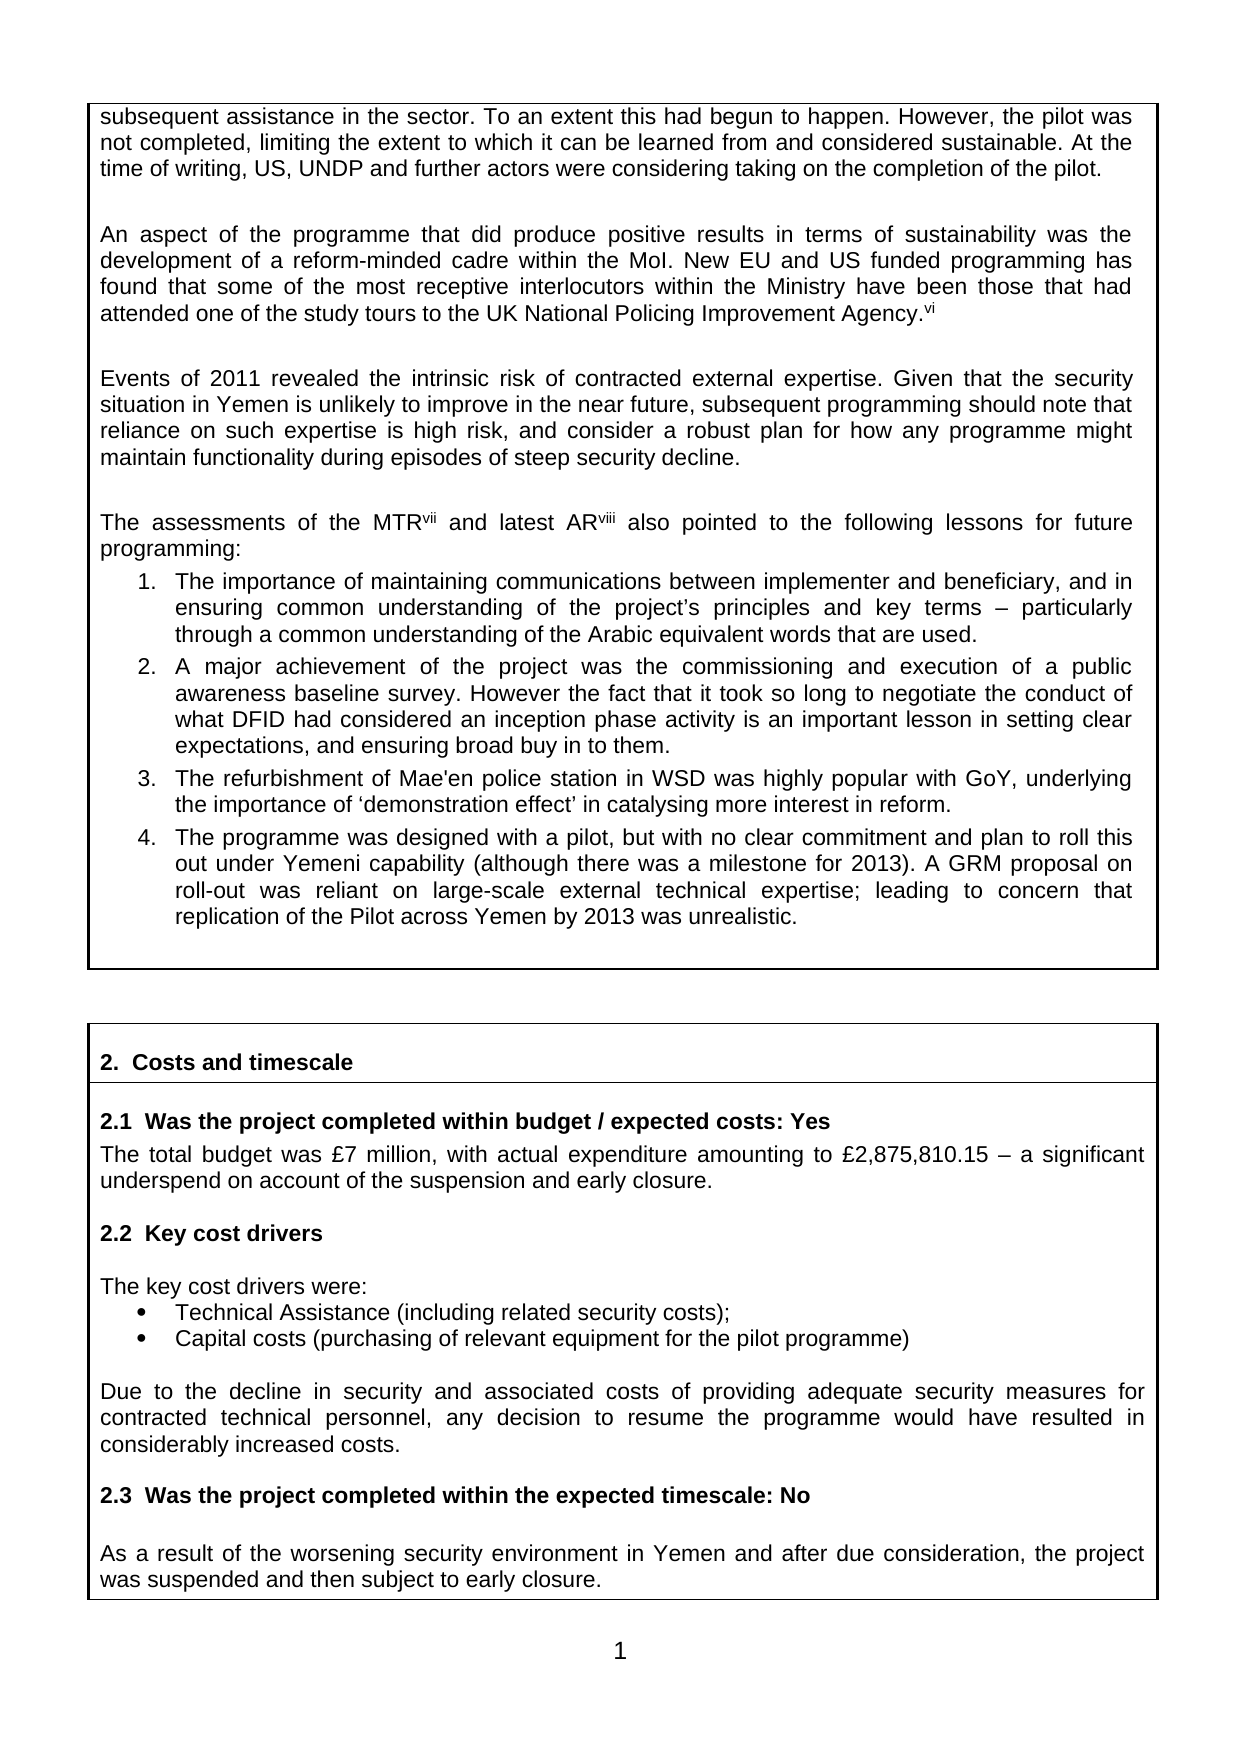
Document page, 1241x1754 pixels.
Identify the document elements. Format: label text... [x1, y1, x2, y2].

table_cell subsequent assistance in the sector. To an extent this had begun to happen. However, the pilot was not completed, limiting the extent to which it can be learned from and considered sustainable. At the time of writing, US, UNDP and further actors were considering taking on the completion of the pilot. An aspect of the programme that did produce positive results in terms of sustainability was the development of a reform-minded cadre within the MoI. New EU and US funded programming has found that some of the most receptive interlocutors within the Ministry have been those that had attended one of the study tours to the UK National Policing Improvement Agency. Events of 2011 revealed the intrinsic risk of contracted external expertise. Given that the security situation in Yemen is unlikely to improve in the near future, subsequent programming should note that reliance on such expertise is high risk, and consider a robust plan for how any programme might maintain functionality during episodes of steep security decline. The assessments of the MTR and latest AR also pointed to the following lessons for future programming: The importance of maintaining communications between implementer and beneficiary, and in ensuring common understanding of the project’s principles and key terms – particularly through a common understanding of the Arabic equivalent words that are used. A major achievement of the project was the commissioning and execution of a public awareness baseline survey. However the fact that it took so long to negotiate the conduct of what DFID had considered an inception phase activity is an important lesson in setting clear expectations, and ensuring broad buy in to them. The refurbishment of Mae'en police station in WSD was highly popular with GoY, underlying the importance of ‘demonstration effect’ in catalysing more interest in reform. The programme was designed with a pilot, but with no clear commitment and plan to roll this out under Yemeni capability (although there was a milestone for 2013). A GRM proposal on roll-out was reliant on large-scale external technical expertise; leading to concern that replication of the Pilot across Yemen by 2013 was unrealistic. [90, 104, 1156, 968]
table_header 2. Costs and timescale [90, 1024, 1156, 1082]
table_cell 2.1 Was the project completed within budget / expected costs: Yes The total budget was £7 million, with actual expenditure amounting to £2,875,810.15 – a significant underspend on account of the suspension and early closure. 2.2 Key cost drivers The key cost drivers were: Technical Assistance (including related security costs); Capital costs (purchasing of relevant equipment for the pilot programme) Due to the decline in security and associated costs of providing adequate security measures for contracted technical personnel, any decision to resume the programme would have resulted in considerably increased costs. 2.3 Was the project completed within the expected timescale: No As a result of the worsening security environment in Yemen and after due consideration, the project was suspended and then subject to early closure. [90, 1083, 1156, 1599]
